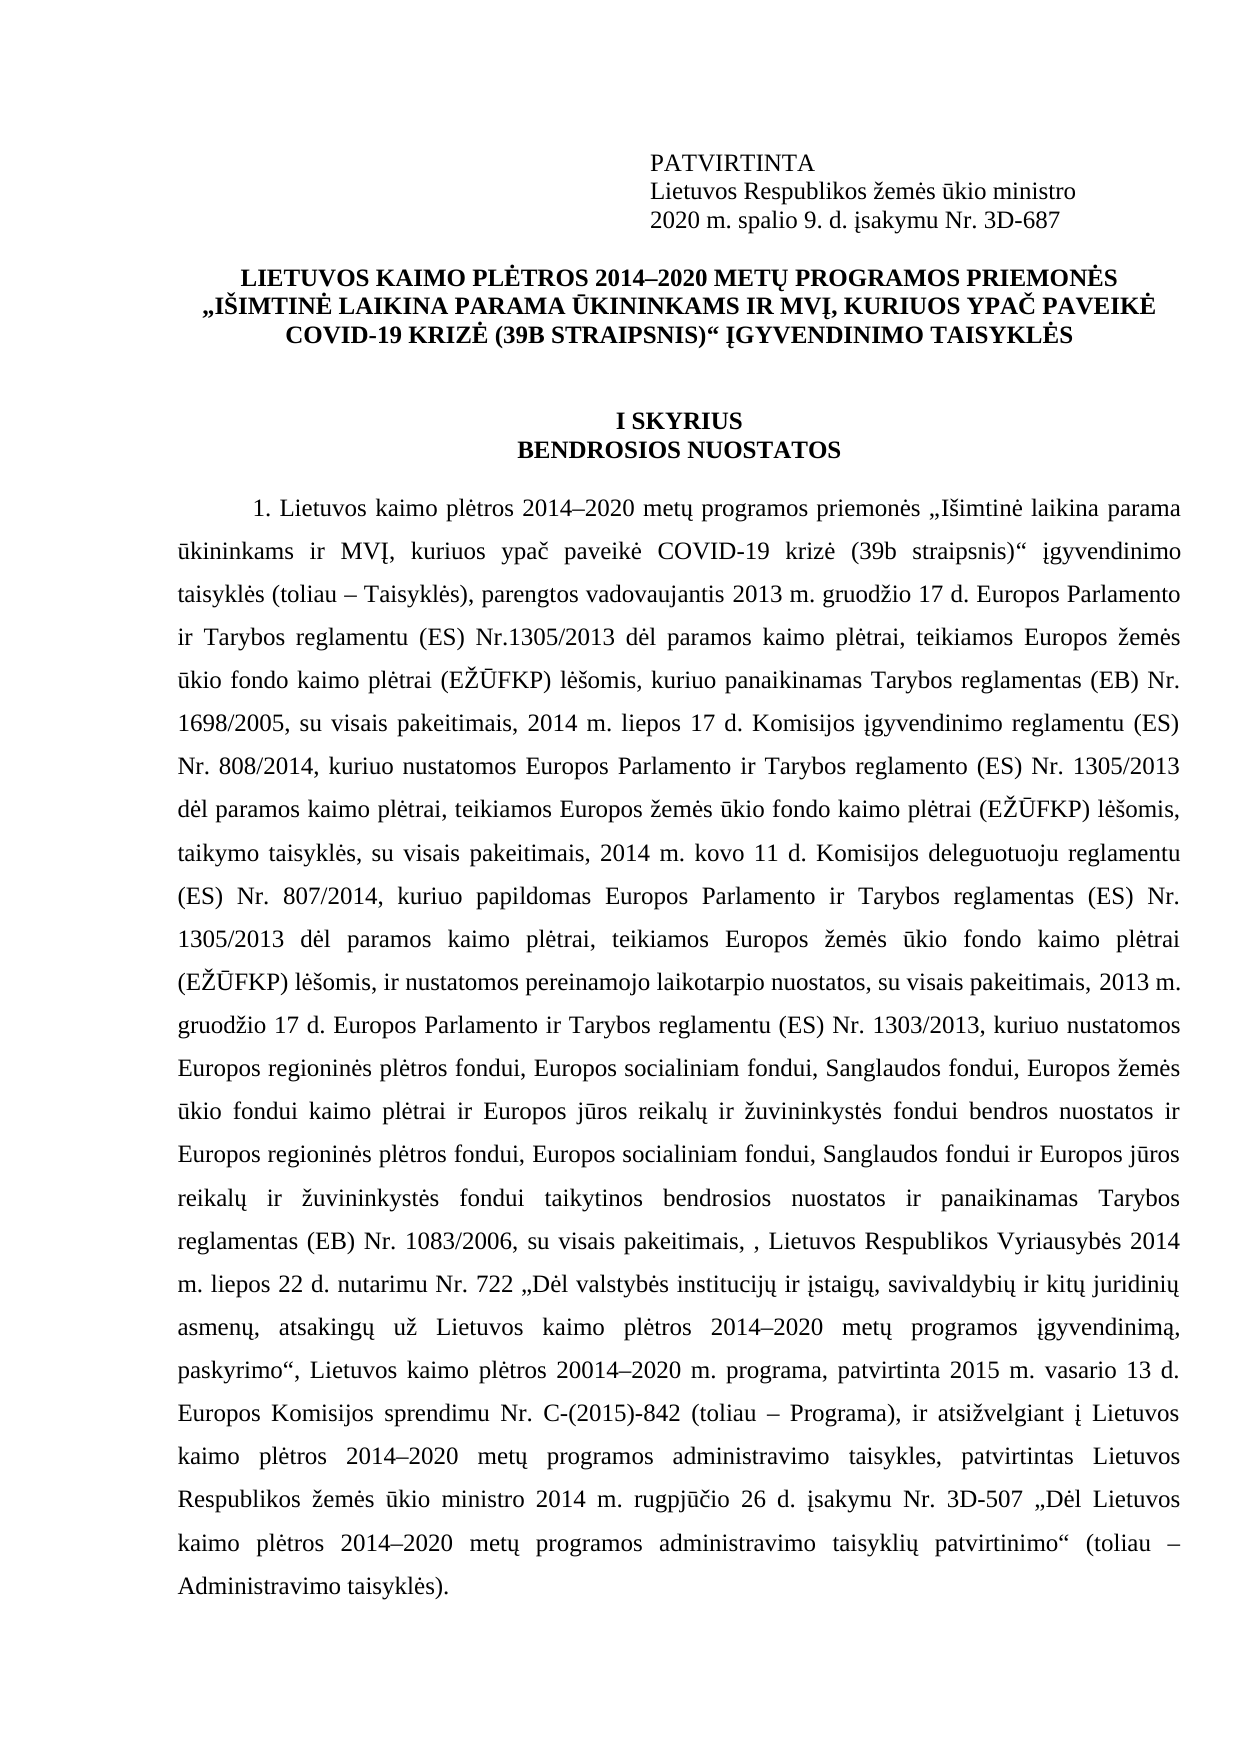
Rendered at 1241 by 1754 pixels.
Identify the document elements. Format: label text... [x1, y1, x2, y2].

text BENDROSIOS NUOSTATOS [177, 435, 1181, 464]
text I SKYRIUS [177, 406, 1181, 435]
text 1. Lietuvos kaimo plėtros 2014–2020 metų programos priemonės „Išimtinė laikina parama ūkininkams ir MVĮ, kuriuos ypač paveikė COVID-19 krizė (39b straipsnis)“ įgyvendinimo taisyklės (toliau – Taisyklės), parengtos vadovaujantis 2013 m. gruodžio 17 d. Europos Parlamento ir Tarybos reglamentu (ES) Nr.1305/2013 dėl paramos kaimo plėtrai, teikiamos Europos žemės ūkio fondo kaimo plėtrai (EŽŪFKP) lėšomis, kuriuo panaikinamas Tarybos reglamentas (EB) Nr. 1698/2005, su visais pakeitimais, 2014 m. liepos 17 d. Komisijos įgyvendinimo reglamentu (ES) Nr. 808/2014, kuriuo nustatomos Europos Parlamento ir Tarybos reglamento (ES) Nr. 1305/2013 dėl paramos kaimo plėtrai, teikiamos Europos žemės ūkio fondo kaimo plėtrai (EŽŪFKP) lėšomis, taikymo taisyklės, su visais pakeitimais, 2014 m. kovo 11 d. Komisijos deleguotuoju reglamentu (ES) Nr. 807/2014, kuriuo papildomas Europos Parlamento ir Tarybos reglamentas (ES) Nr. 1305/2013 dėl paramos kaimo plėtrai, teikiamos Europos žemės ūkio fondo kaimo plėtrai (EŽŪFKP) lėšomis, ir nustatomos pereinamojo laikotarpio nuostatos, su visais pakeitimais, 2013 m. gruodžio 17 d. Europos Parlamento ir Tarybos reglamentu (ES) Nr. 1303/2013, kuriuo nustatomos Europos regioninės plėtros fondui, Europos socialiniam fondui, Sanglaudos fondui, Europos žemės ūkio fondui kaimo plėtrai ir Europos jūros reikalų ir žuvininkystės fondui bendros nuostatos ir Europos regioninės plėtros fondui, Europos socialiniam fondui, Sanglaudos fondui ir Europos jūros reikalų ir žuvininkystės fondui taikytinos bendrosios nuostatos ir panaikinamas Tarybos reglamentas (EB) Nr. 1083/2006, su visais pakeitimais, , Lietuvos Respublikos Vyriausybės 2014 m. liepos 22 d. nutarimu Nr. 722 „Dėl valstybės institucijų ir įstaigų, savivaldybių ir kitų juridinių asmenų, atsakingų už Lietuvos kaimo plėtros 2014–2020 metų programos įgyvendinimą, paskyrimo“, Lietuvos kaimo plėtros 20014–2020 m. programa, patvirtinta 2015 m. vasario 13 d. Europos Komisijos sprendimu Nr. C-(2015)-842 (toliau – Programa), ir atsižvelgiant į Lietuvos kaimo plėtros 2014–2020 metų programos administravimo taisykles, patvirtintas Lietuvos Respublikos žemės ūkio ministro 2014 m. rugpjūčio 26 d. įsakymu Nr. 3D-507 „Dėl Lietuvos kaimo plėtros 2014–2020 metų programos administravimo taisyklių patvirtinimo“ (toliau – Administravimo taisyklės). [177, 493, 1181, 1599]
text LIETUVOS KAIMO PLĖTROS 2014–2020 METŲ PROGRAMOS PRIEMONĖS „IŠIMTINĖ LAIKINA PARAMA ŪKININKAMS IR MVĮ, KURIUOS YPAČ PAVEIKĖ COVID-19 KRIZĖ (39B STRAIPSNIS)“ ĮGYVENDINIMO TAISYKLĖS [177, 263, 1181, 349]
text Lietuvos Respublikos žemės ūkio ministro [177, 176, 1181, 205]
text PATVIRTINTA [177, 148, 1181, 176]
text 2020 m. spalio 9. d. įsakymu Nr. 3D-687 [177, 205, 1181, 234]
